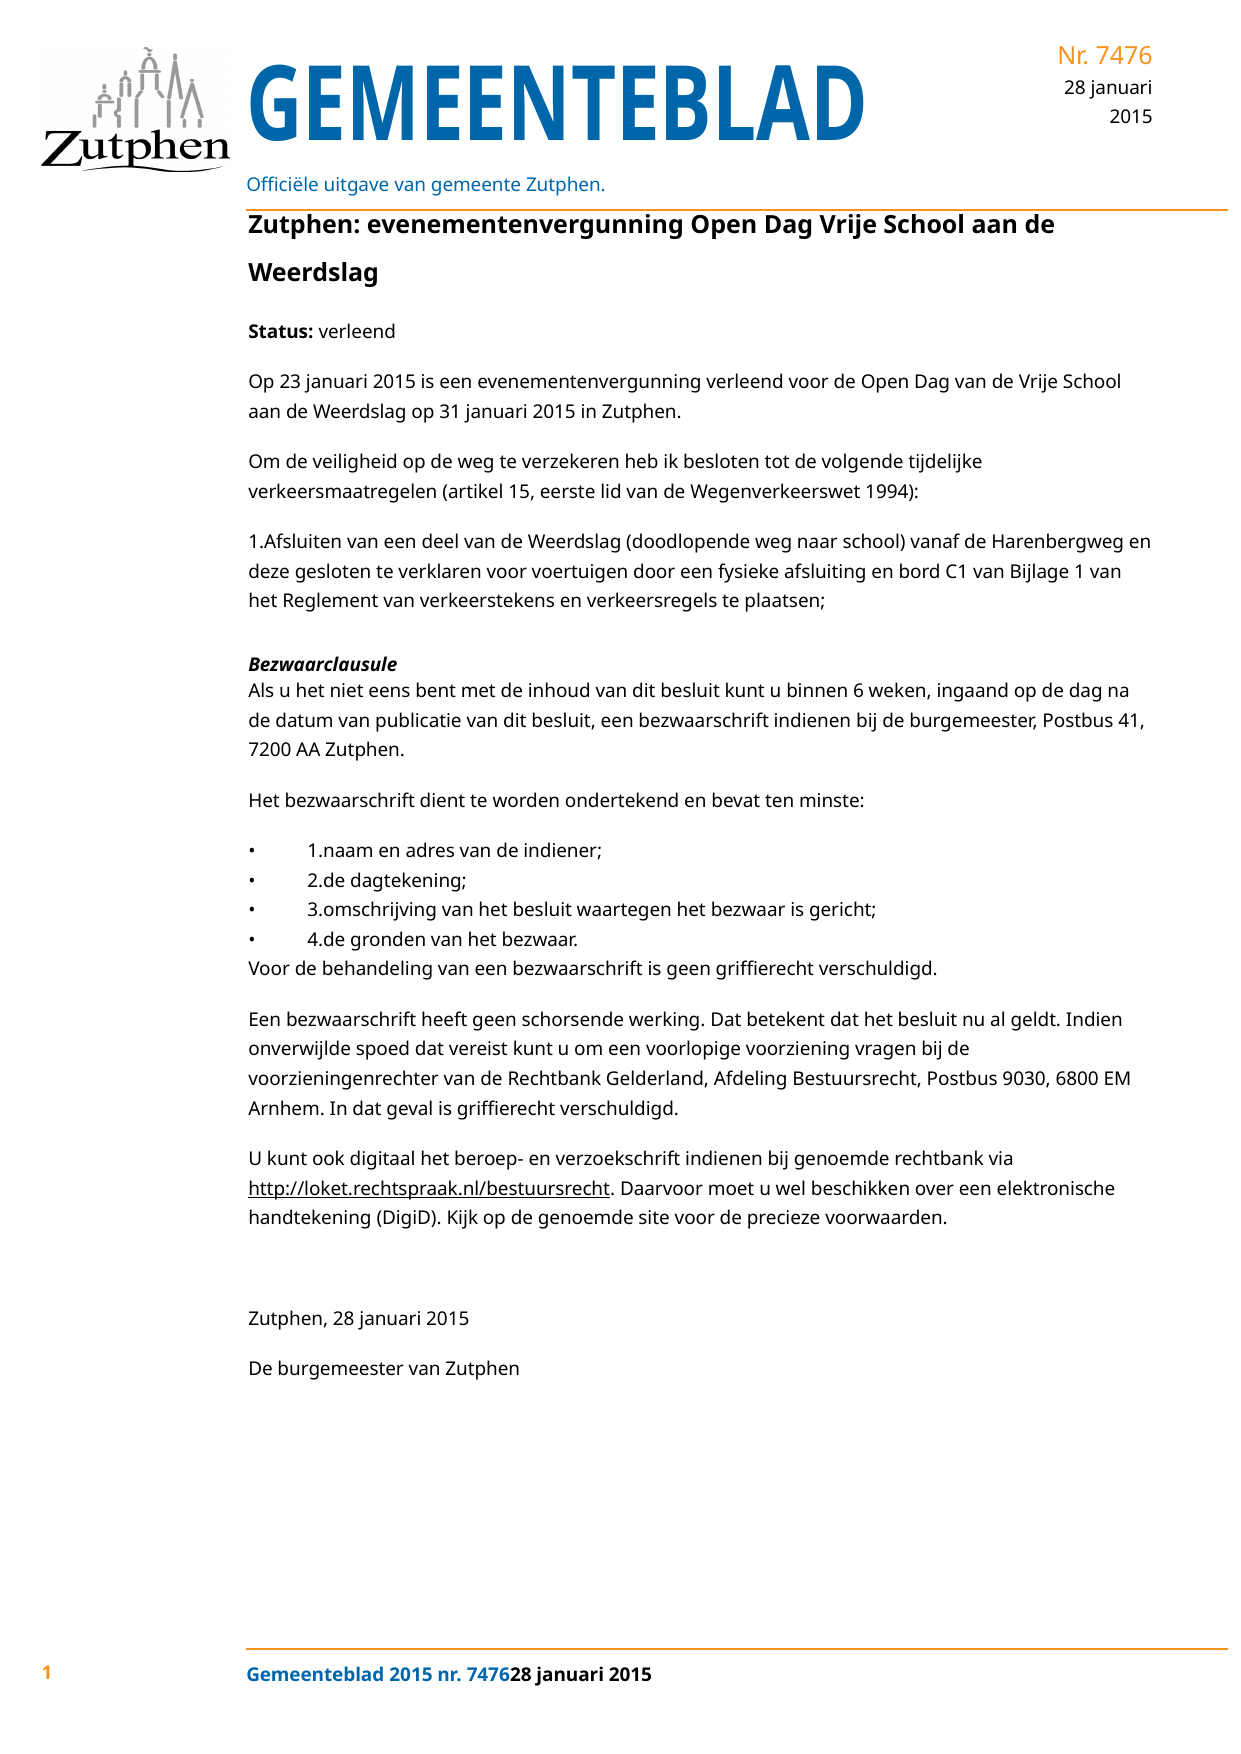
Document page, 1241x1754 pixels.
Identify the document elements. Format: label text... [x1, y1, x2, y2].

picture [41, 47, 231, 172]
text De burgemeester van Zutphen [248, 1356, 1152, 1381]
list 1.naam en adres van de indiener; [248, 837, 1152, 863]
text Om de veiligheid op de weg te verzekeren heb ik besloten tot de volgende tijdelijke verkeersmaatregelen (artikel 15, eerste lid van de Wegenverkeerswet 1994): [248, 448, 1152, 504]
text Status: verleend [248, 318, 1152, 344]
text 1.Afsluiten van een deel van de Weerdslag (doodlopende weg naar school) vanaf de Harenbergweg en deze gesloten te verklaren voor voertuigen door een fysieke afsluiting en bord C1 van Bijlage 1 van het Reglement van verkeerstekens en verkeersregels te plaatsen; [248, 528, 1152, 613]
text Een bezwaarschrift heeft geen schorsende werking. Dat betekent dat het besluit nu al geldt. Indien onverwijlde spoed dat vereist kunt u om een voorlopige voorziening vragen bij de voorzieningenrechter van de Rechtbank Gelderland, Afdeling Bestuursrecht, Postbus 9030, 6800 EM Arnhem. In dat geval is griffierecht verschuldigd. [248, 1006, 1152, 1120]
text Voor de behandeling van een bezwaarschrift is geen griffierecht verschuldigd. [248, 956, 1152, 981]
list 3.omschrijving van het besluit waartegen het bezwaar is gericht; [248, 896, 1152, 922]
text Het bezwaarschrift dient te worden ondertekend en bevat ten minste: [248, 787, 1152, 812]
text Zutphen, 28 januari 2015 [248, 1305, 1152, 1331]
list 4.de gronden van het bezwaar. [248, 926, 1152, 952]
text Bezwaarclausule [248, 651, 1152, 677]
text Zutphen: evenementenvergunning Open Dag Vrije School aan de Weerdslag [248, 211, 1152, 288]
text U kunt ook digitaal het beroep- en verzoekschrift indienen bij genoemde rechtbank via http://loket.rechtspraak.nl/bestuursrecht. Daarvoor moet u wel beschikken over een elektronische handtekening (DigiD). Kijk op de genoemde site voor de precieze voorwaarden. [248, 1145, 1152, 1230]
text Op 23 januari 2015 is een evenementenvergunning verleend voor de Open Dag van de Vrije School aan de Weerdslag op 31 januari 2015 in Zutphen. [248, 368, 1152, 424]
list 2.de dagtekening; [248, 867, 1152, 892]
text Als u het niet eens bent met de inhoud van dit besluit kunt u binnen 6 weken, ingaand op de dag na de datum van publicatie van dit besluit, een bezwaarschrift indienen bij de burgemeester, Postbus 41, 7200 AA Zutphen. [248, 677, 1152, 762]
